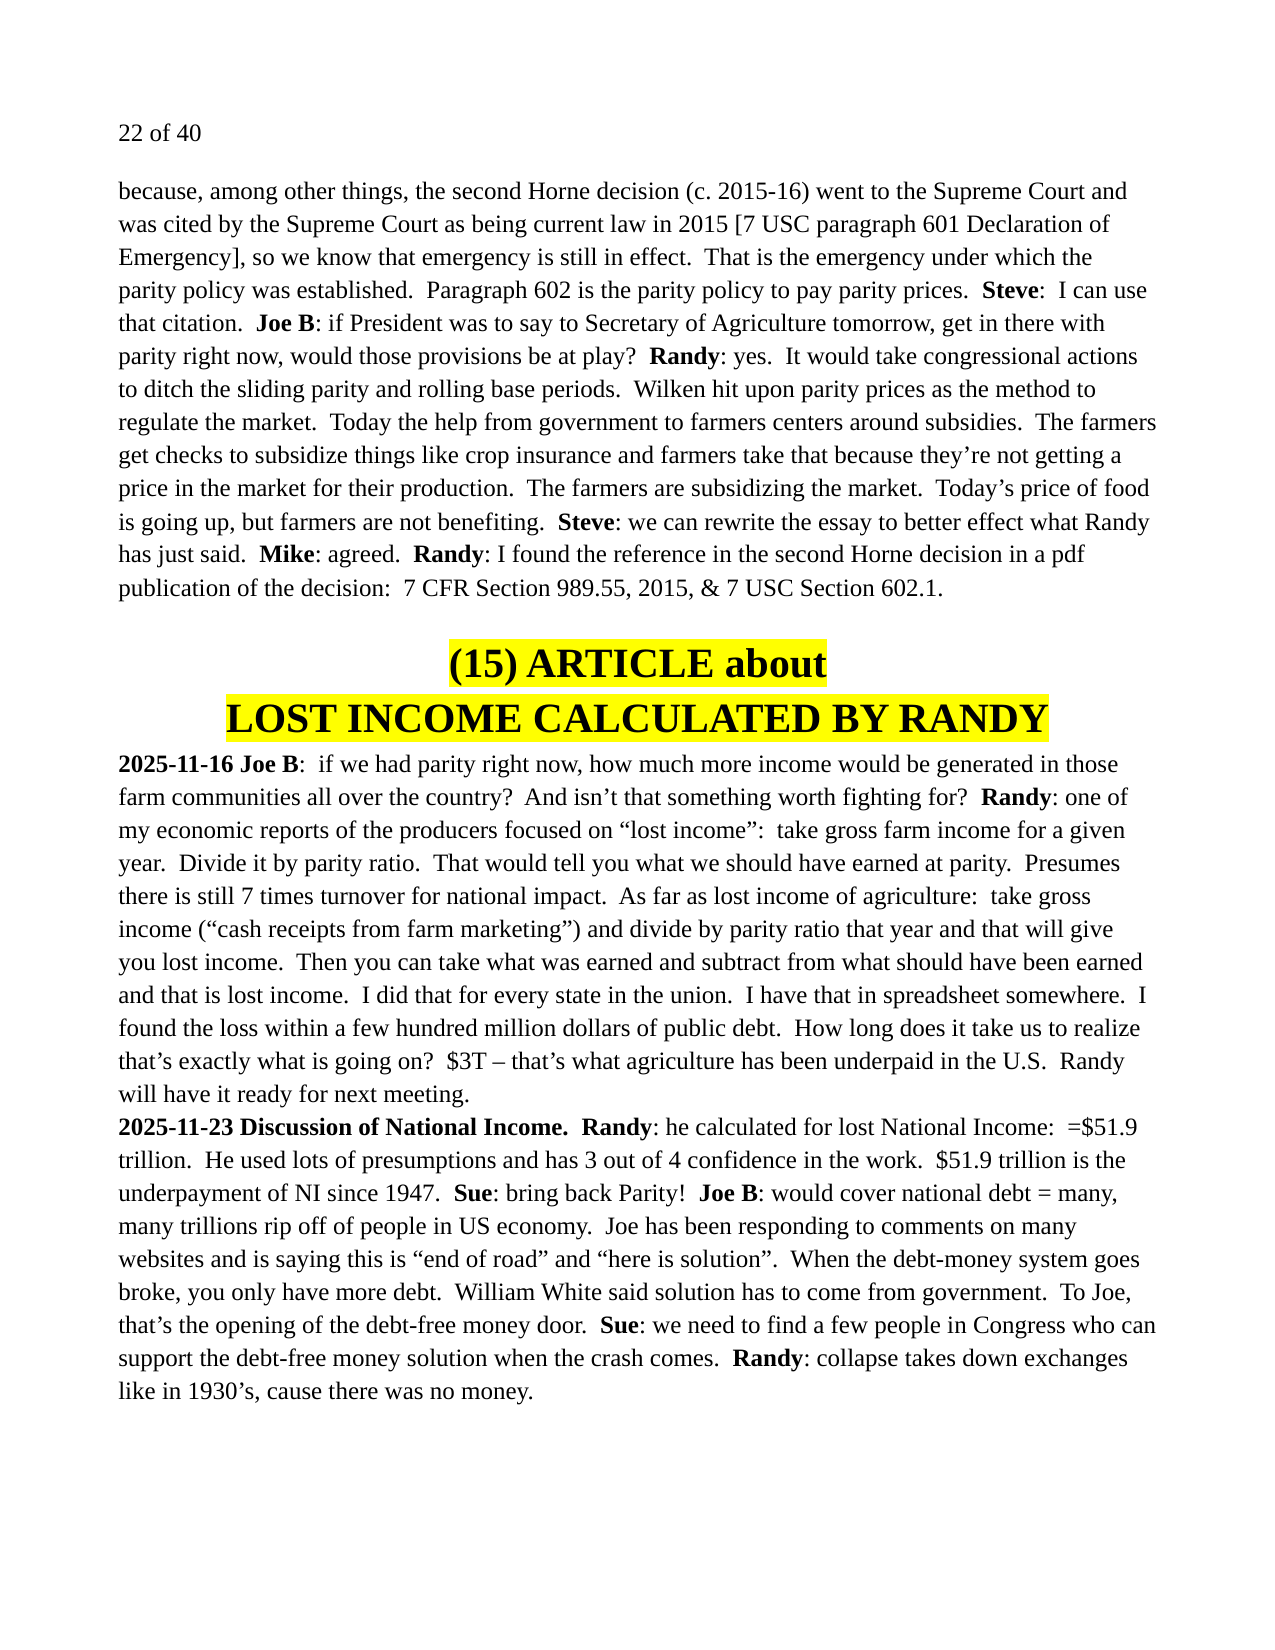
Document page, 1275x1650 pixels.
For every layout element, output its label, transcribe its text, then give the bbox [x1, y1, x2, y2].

text LOST INCOME CALCULATED BY RANDY [118, 694, 1157, 742]
text 2025-11-16 Joe B: if we had parity right now, how much more income would be generated in those farm communities all over the country? And isn’t that something worth fighting for? Randy: one of my economic reports of the producers focused on “lost income”: take gross farm income for a given year. Divide it by parity ratio. That would tell you what we should have earned at parity. Presumes there is still 7 times turnover for national impact. As far as lost income of agriculture: take gross income (“cash receipts from farm marketing”) and divide by parity ratio that year and that will give you lost income. Then you can take what was earned and subtract from what should have been earned and that is lost income. I did that for every state in the union. I have that in spreadsheet somewhere. I found the loss within a few hundred million dollars of public debt. How long does it take us to realize that’s exactly what is going on? $3T – that’s what agriculture has been underpaid in the U.S. Randy will have it ready for next meeting. [118, 749, 1157, 1108]
text because, among other things, the second Horne decision (c. 2015-16) went to the Supreme Court and was cited by the Supreme Court as being current law in 2015 [7 USC paragraph 601 Declaration of Emergency], so we know that emergency is still in effect. That is the emergency under which the parity policy was established. Paragraph 602 is the parity policy to pay parity prices. Steve: I can use that citation. Joe B: if President was to say to Secretary of Agriculture tomorrow, get in there with parity right now, would those provisions be at play? Randy: yes. It would take congressional actions to ditch the sliding parity and rolling base periods. Wilken hit upon parity prices as the method to regulate the market. Today the help from government to farmers centers around subsidies. The farmers get checks to subsidize things like crop insurance and farmers take that because they’re not getting a price in the market for their production. The farmers are subsidizing the market. Today’s price of food is going up, but farmers are not benefiting. Steve: we can rewrite the essay to better effect what Randy has just said. Mike: agreed. Randy: I found the reference in the second Horne decision in a pdf publication of the decision: 7 CFR Section 989.55, 2015, & 7 USC Section 602.1. [118, 176, 1157, 601]
text 2025-11-23 Discussion of National Income. Randy: he calculated for lost National Income: =$51.9 trillion. He used lots of presumptions and has 3 out of 4 confidence in the work. $51.9 trillion is the underpayment of NI since 1947. Sue: bring back Parity! Joe B: would cover national debt = many, many trillions rip off of people in US economy. Joe has been responding to comments on many websites and is saying this is “end of road” and “here is solution”. When the debt-money system goes broke, you only have more debt. William White said solution has to come from government. To Joe, that’s the opening of the debt-free money door. Sue: we need to find a few people in Congress who can support the debt-free money solution when the crash comes. Randy: collapse takes down exchanges like in 1930’s, cause there was no money. [118, 1112, 1157, 1405]
text (15) ARTICLE about [118, 639, 1157, 687]
